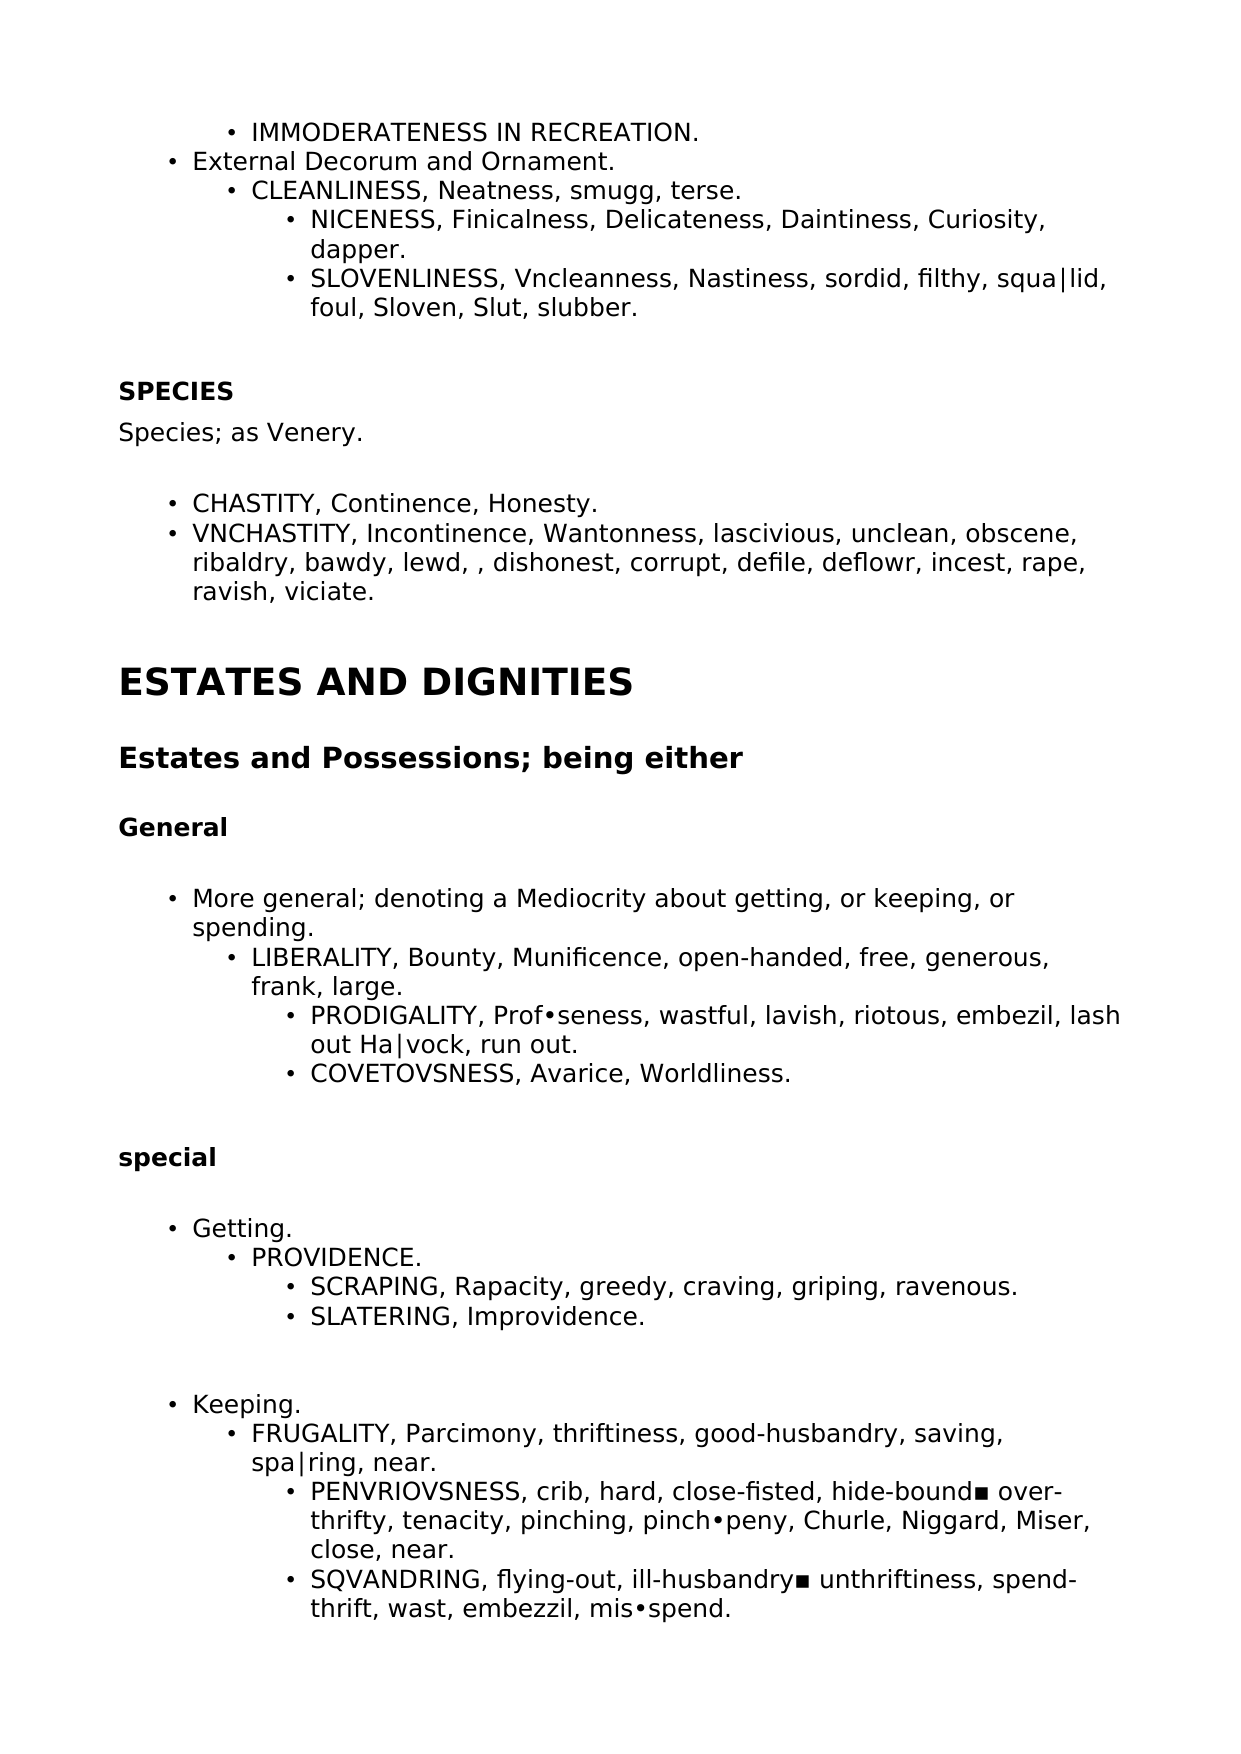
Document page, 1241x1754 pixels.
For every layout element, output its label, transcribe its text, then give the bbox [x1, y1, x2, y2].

list SCRAPING, Rapacity, greedy, craving, griping, ravenous. [295, 1273, 1122, 1302]
list More general; denoting a Mediocrity about getting, or keeping, or spending. [177, 884, 1122, 943]
list Getting. [177, 1214, 1122, 1243]
list SLOVENLINESS, Vncleanness, Nastiness, sordid, filthy, squa∣lid, foul, Sloven, Slut, slubber. [295, 264, 1122, 322]
list FRUGALITY, Parcimony, thriftiness, good-husbandry, saving, spa∣ring, near. [236, 1419, 1122, 1477]
list IMMODERATENESS IN RECREATION. [236, 118, 1122, 147]
list PROVIDENCE. [236, 1243, 1122, 1273]
list CLEANLINESS, Neatness, smugg, terse. [236, 176, 1122, 206]
list PRODIGALITY, Prof•seness, wastful, lavish, riotous, embezil, lash out Ha∣vock, run out. [295, 1001, 1122, 1059]
list SLATERING, Improvidence. [295, 1302, 1122, 1331]
subtitle Estates and Possessions; being either [118, 742, 1122, 776]
list LIBERALITY, Bounty, Munificence, open-handed, free, generous, frank, large. [236, 943, 1122, 1001]
subtitle General [118, 813, 1122, 842]
subtitle SPECIES [118, 377, 1122, 406]
subtitle special [118, 1143, 1122, 1172]
list NICENESS, Finicalness, Delicateness, Daintiness, Curiosity, dapper. [295, 206, 1122, 264]
list CHASTITY, Continence, Honesty. [177, 489, 1122, 519]
list COVETOVSNESS, Avarice, Worldliness. [295, 1059, 1122, 1089]
list SQVANDRING, flying-out, ill-husbandry▪ unthriftiness, spend-thrift, wast, embezzil, mis•spend. [295, 1565, 1122, 1623]
list Keeping. [177, 1390, 1122, 1419]
list PENVRIOVSNESS, crib, hard, close-fisted, hide-bound▪ over-thrifty, tenacity, pinching, pinch•peny, Churle, Niggard, Miser, close, near. [295, 1477, 1122, 1565]
list External Decorum and Ornament. [177, 147, 1122, 176]
text Species; as Venery. [118, 418, 1122, 448]
list VNCHASTITY, Incontinence, Wantonness, lascivious, unclean, obscene, ribaldry, bawdy, lewd, , dishonest, corrupt, defile, deflowr, incest, rape, ravish, viciate. [177, 519, 1122, 606]
subtitle ESTATES AND DIGNITIES [118, 661, 1122, 704]
